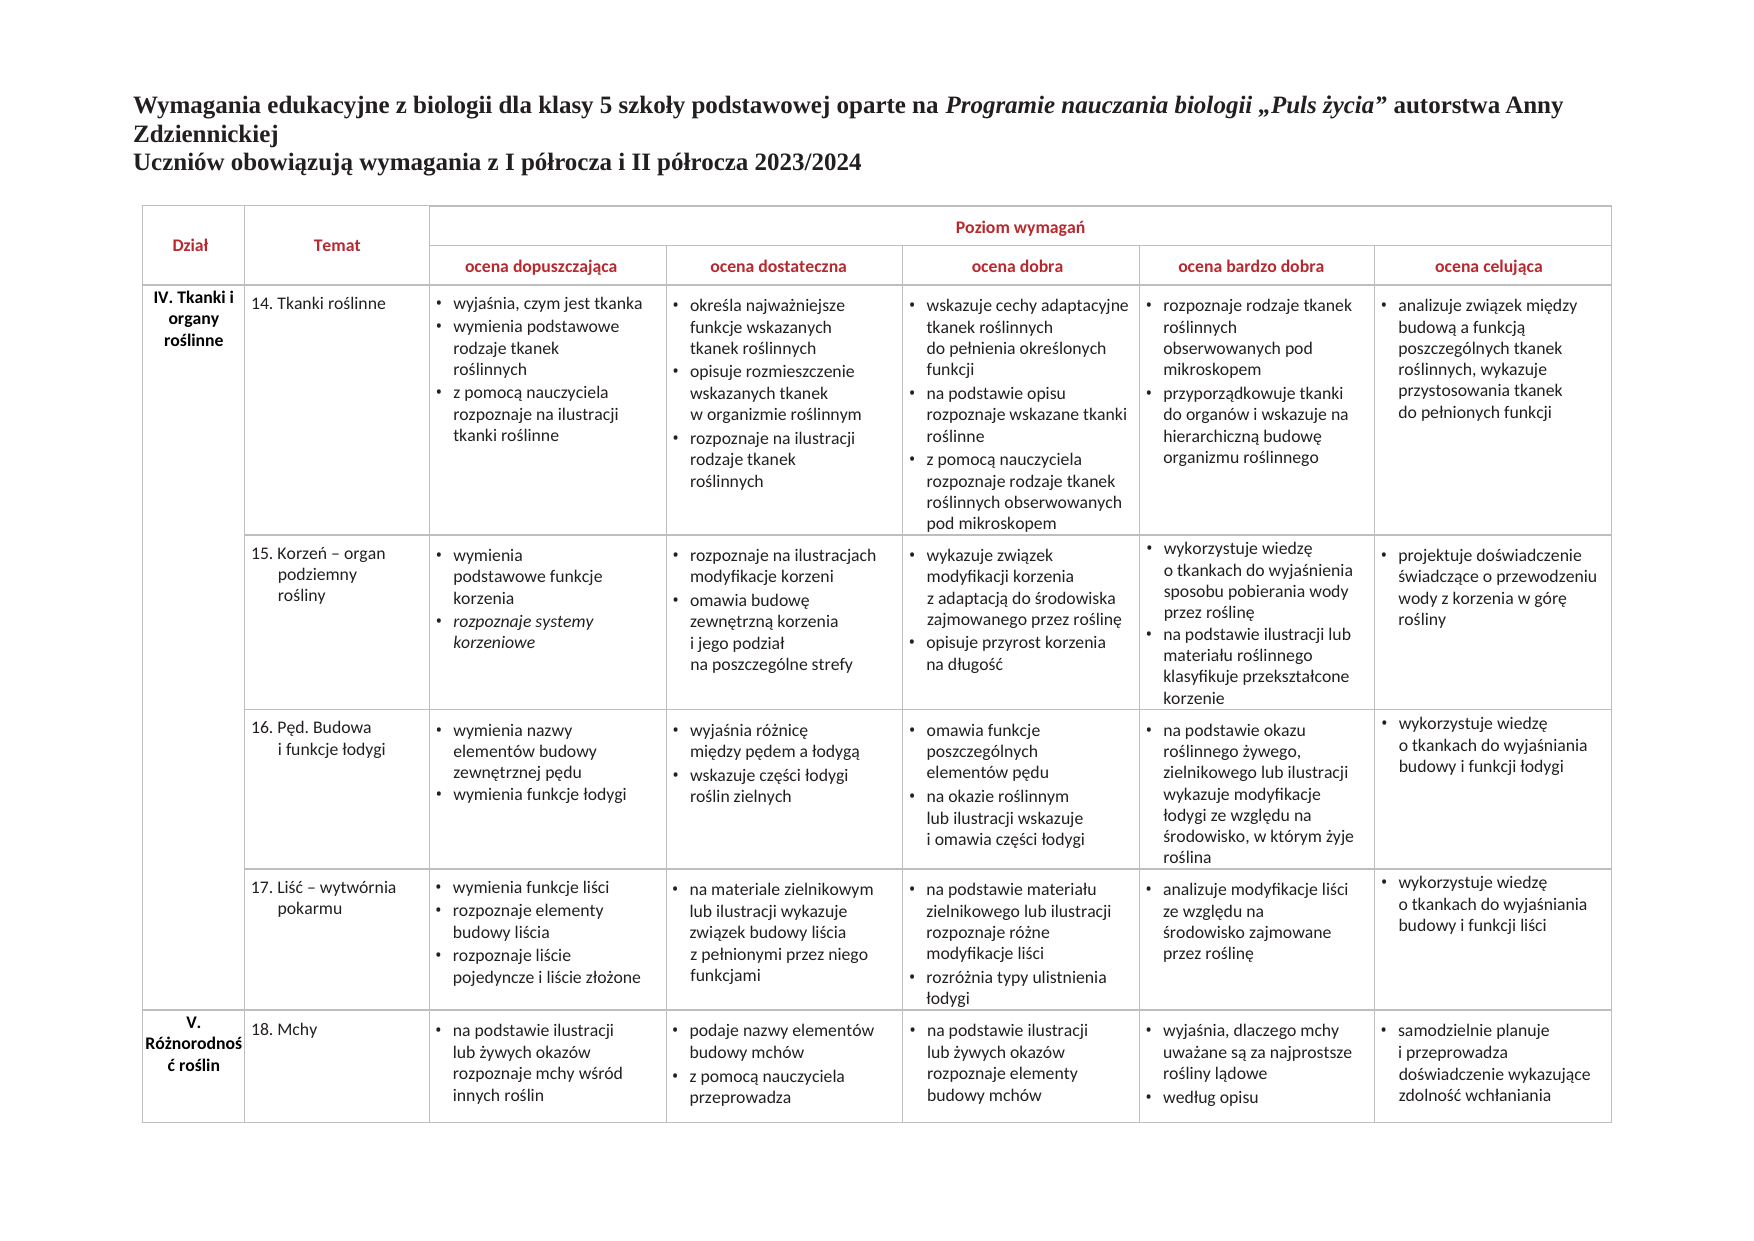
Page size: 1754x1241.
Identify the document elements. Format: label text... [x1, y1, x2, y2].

table_cell rozpoznaje rodzaje tkanek roślinnych obserwowanych pod mikroskopem przyporządkowuje tkanki do organów i wskazuje na hierarchiczną budowę organizmu roślinnego [1140, 286, 1374, 534]
table_cell 14. Tkanki roślinne [245, 286, 429, 534]
table_cell wymienia podstawowe funkcje korzenia rozpoznaje systemy korzeniowe [430, 536, 666, 709]
table_header Temat [245, 206, 429, 284]
table_cell projektuje doświadczenie świadczące o przewodzeniu wody z korzenia w górę rośliny [1375, 536, 1611, 709]
table_cell V. Różnorodność roślin [143, 1011, 244, 1122]
table_cell wykorzystuje wiedzę o tkankach do wyjaśniania budowy i funkcji liści [1375, 870, 1611, 1009]
table_cell samodzielnie planuje i przeprowadza doświadczenie wykazujące zdolność wchłaniania [1375, 1011, 1611, 1122]
table_cell 15. Korzeń – organ podziemny rośliny [245, 536, 429, 709]
table_cell wymienia nazwy elementów budowy zewnętrznej pędu wymienia funkcje łodygi [430, 710, 666, 868]
table_cell wyjaśnia, dlaczego mchy uważane są za najprostsze rośliny lądowe według opisu przeprowadza doświadczenie wykazujące zdolność wchłaniania wody przez mchy [1140, 1011, 1374, 1122]
table_cell analizuje modyfikacje liści ze względu na środowisko zajmowane przez roślinę [1140, 870, 1374, 1009]
text Uczniów obowiązują wymagania z I półrocza i II półrocza 2023/2024 [133, 147, 1623, 176]
table_cell ocena dopuszczająca [430, 246, 666, 284]
table_cell określa najważniejsze funkcje wskazanych tkanek roślinnych opisuje rozmieszczenie wskazanych tkanek w organizmie roślinnym rozpoznaje na ilustracji rodzaje tkanek roślinnych [667, 286, 902, 534]
table_cell omawia funkcje poszczególnych elementów pędu na okazie roślinnym lub ilustracji wskazuje i omawia części łodygi [903, 710, 1139, 868]
table_cell na podstawie ilustracji lub żywych okazów rozpoznaje mchy wśród innych roślin wymienia miejsca występowania mchów [430, 1011, 666, 1122]
table_cell wyjaśnia różnicę między pędem a łodygą wskazuje części łodygi roślin zielnych [667, 710, 902, 868]
table_cell wykorzystuje wiedzę o tkankach do wyjaśniania budowy i funkcji łodygi [1375, 710, 1611, 868]
table_cell analizuje związek między budową a funkcją poszczególnych tkanek roślinnych, wykazuje przystosowania tkanek do pełnionych funkcji [1375, 286, 1611, 534]
table_header Poziom wymagań [430, 207, 1611, 244]
table_cell rozpoznaje na ilustracjach modyfikacje korzeni omawia budowę zewnętrzną korzenia i jego podział na poszczególne strefy [667, 536, 902, 709]
table_cell na podstawie ilustracji lub żywych okazów rozpoznaje elementy budowy mchów [903, 1011, 1139, 1122]
table_cell wskazuje cechy adaptacyjne tkanek roślinnych do pełnienia określonych funkcji na podstawie opisu rozpoznaje wskazane tkanki roślinne z pomocą nauczyciela rozpoznaje rodzaje tkanek roślinnych obserwowanych pod mikroskopem [903, 286, 1139, 534]
table_cell na podstawie materiału zielnikowego lub ilustracji rozpoznaje różne modyfikacje liści rozróżnia typy ulistnienia łodygi [903, 870, 1139, 1009]
table_cell ocena celująca [1375, 246, 1611, 284]
table_cell 16. Pęd. Budowa i funkcje łodygi [245, 710, 429, 868]
table_cell wymienia funkcje liści rozpoznaje elementy budowy liścia rozpoznaje liście pojedyncze i liście złożone [430, 870, 666, 1009]
table_header Dział [143, 206, 244, 284]
text Wymagania edukacyjne z biologii dla klasy 5 szkoły podstawowej oparte na Programie nauczania biologii „Puls życia” autorstwa Anny Zdziennickiej [133, 90, 1623, 147]
table_cell IV. Tkanki i organy roślinne [143, 286, 244, 1009]
table_cell ocena bardzo dobra [1140, 246, 1374, 284]
table_cell wykorzystuje wiedzę o tkankach do wyjaśnienia sposobu pobierania wody przez roślinę na podstawie ilustracji lub materiału roślinnego klasyfikuje przekształcone korzenie [1140, 536, 1374, 709]
table_cell podaje nazwy elementów budowy mchów z pomocą nauczyciela przeprowadza [667, 1011, 902, 1122]
table_cell na podstawie okazu roślinnego żywego, zielnikowego lub ilustracji wykazuje modyfikacje łodygi ze względu na środowisko, w którym żyje roślina [1140, 710, 1374, 868]
table_cell wyjaśnia, czym jest tkanka wymienia podstawowe rodzaje tkanek roślinnych z pomocą nauczyciela rozpoznaje na ilustracji tkanki roślinne [430, 286, 666, 534]
table_cell ocena dobra [903, 246, 1139, 284]
table_cell 17. Liść – wytwórnia pokarmu [245, 870, 429, 1009]
table_cell na materiale zielnikowym lub ilustracji wykazuje związek budowy liścia z pełnionymi przez niego funkcjami [667, 870, 902, 1009]
table_cell wykazuje związek modyfikacji korzenia z adaptacją do środowiska zajmowanego przez roślinę opisuje przyrost korzenia na długość [903, 536, 1139, 709]
table_cell 18. Mchy [245, 1011, 429, 1122]
table_cell ocena dostateczna [667, 246, 902, 284]
